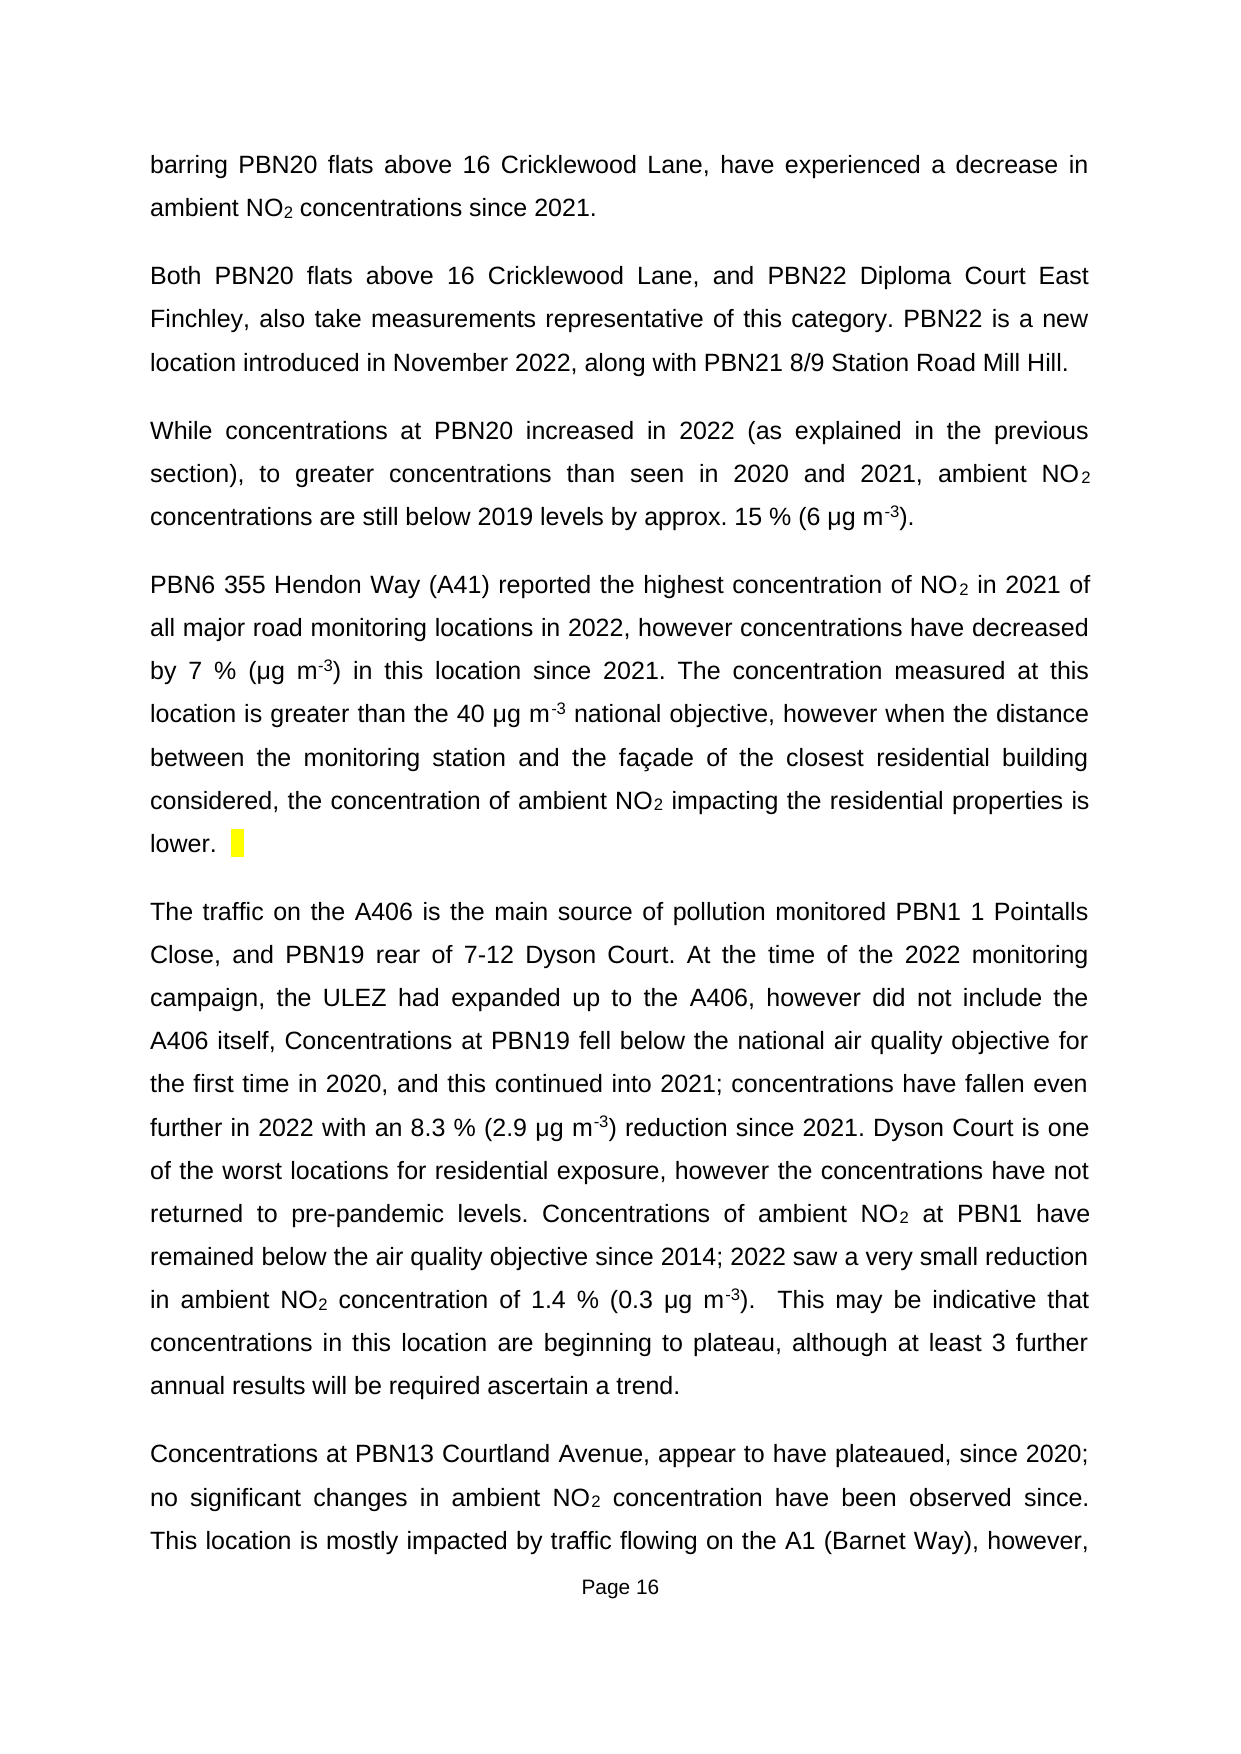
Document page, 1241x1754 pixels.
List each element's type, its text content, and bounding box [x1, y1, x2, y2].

text While concentrations at PBN20 increased in 2022 (as explained in the previous section), to greater concentrations than seen in 2020 and 2021, ambient NO2 concentrations are still below 2019 levels by approx. 15 % (6 μg m-3). [150, 416, 1090, 531]
text Both PBN20 flats above 16 Cricklewood Lane, and PBN22 Diploma Court East Finchley, also take measurements representative of this category. PBN22 is a new location introduced in November 2022, along with PBN21 8/9 Station Road Mill Hill. [150, 261, 1090, 376]
text PBN6 355 Hendon Way (A41) reported the highest concentration of NO2 in 2021 of all major road monitoring locations in 2022, however concentrations have decreased by 7 % (μg m-3) in this location since 2021. The concentration measured at this location is greater than the 40 μg m-3 national objective, however when the distance between the monitoring station and the façade of the closest residential building considered, the concentration of ambient NO2 impacting the residential properties is lower. [150, 570, 1090, 857]
text The traffic on the A406 is the main source of pollution monitored PBN1 1 Pointalls Close, and PBN19 rear of 7-12 Dyson Court. At the time of the 2022 monitoring campaign, the ULEZ had expanded up to the A406, however did not include the A406 itself, Concentrations at PBN19 fell below the national air quality objective for the first time in 2020, and this continued into 2021; concentrations have fallen even further in 2022 with an 8.3 % (2.9 μg m-3) reduction since 2021. Dyson Court is one of the worst locations for residential exposure, however the concentrations have not returned to pre-pandemic levels. Concentrations of ambient NO2 at PBN1 have remained below the air quality objective since 2014; 2022 saw a very small reduction in ambient NO2 concentration of 1.4 % (0.3 μg m-3). This may be indicative that concentrations in this location are beginning to plateau, although at least 3 further annual results will be required ascertain a trend. [150, 897, 1090, 1400]
text barring PBN20 flats above 16 Cricklewood Lane, have experienced a decrease in ambient NO2 concentrations since 2021. [150, 150, 1090, 222]
text Concentrations at PBN13 Courtland Avenue, appear to have plateaued, since 2020; no significant changes in ambient NO2 concentration have been observed since. This location is mostly impacted by traffic flowing on the A1 (Barnet Way), however, [150, 1439, 1090, 1554]
